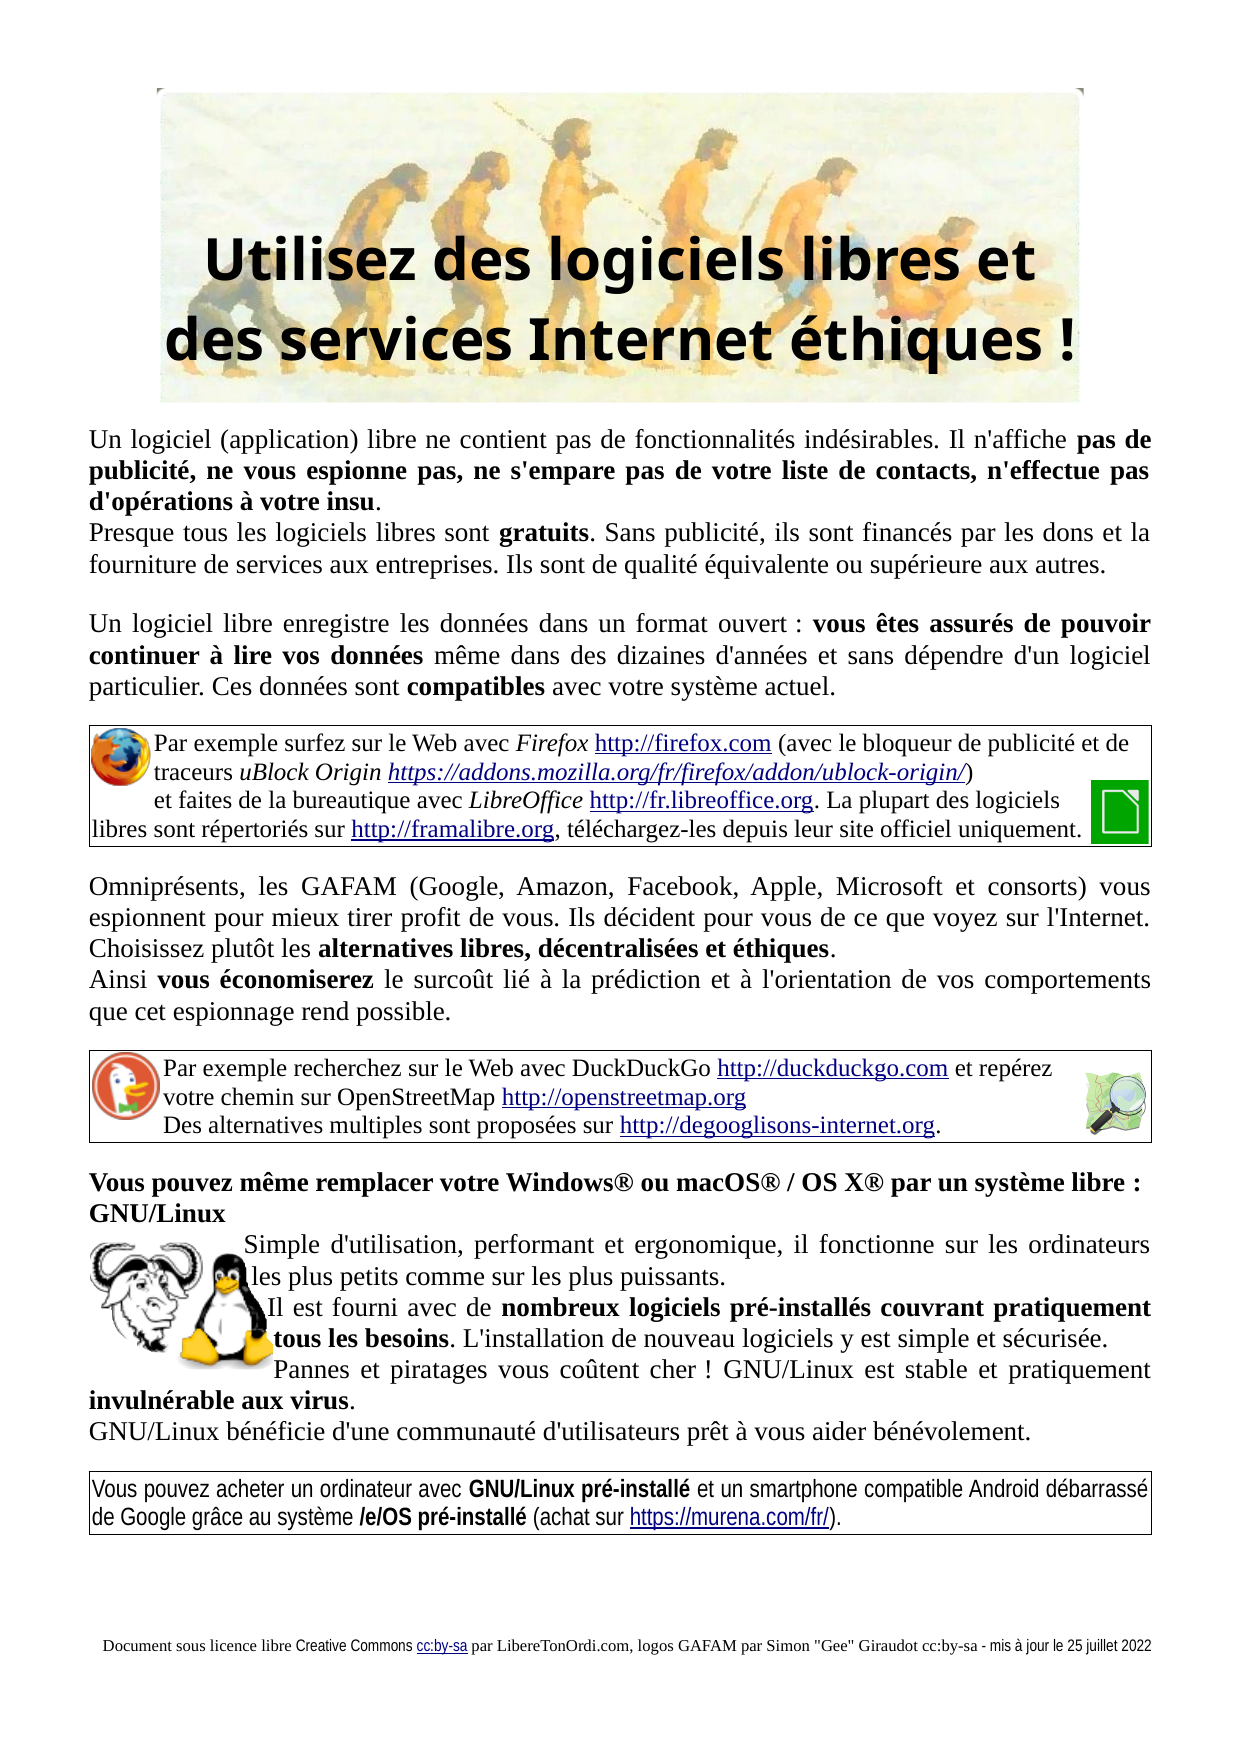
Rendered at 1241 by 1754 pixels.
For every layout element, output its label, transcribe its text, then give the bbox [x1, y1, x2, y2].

text Un logiciel (application) libre ne contient pas de fonctionnalités indésirables. Il n'affiche pas de publicité, ne vous espionne pas, ne s'empare pas de votre liste de contacts, n'effectue pas d'opérations à votre insu. [88, 423, 1152, 517]
text Omniprésents, les GAFAM (Google, Amazon, Facebook, Apple, Microsoft et consorts) vous espionnent pour mieux tirer profit de vous. Ils décident pour vous de ce que voyez sur l'Internet. Choisissez plutôt les alternatives libres, décentralisées et éthiques. [88, 870, 1152, 964]
picture [92, 1052, 160, 1120]
text Un logiciel libre enregistre les données dans un format ouvert : vous êtes assurés de pouvoir continuer à lire vos données même dans des dizaines d'années et sans dépendre d'un logiciel particulier. Ces données sont compatibles avec votre système actuel. [88, 608, 1152, 701]
text Presque tous les logiciels libres sont gratuits. Sans publicité, ils sont financés par les dons et la fourniture de services aux entreprises. Ils sont de qualité équivalente ou supérieure aux autres. [88, 517, 1152, 579]
text [88, 1291, 152, 1353]
title Utilisez des logiciels libres et des services Internet éthiques ! [88, 218, 156, 377]
picture [156, 88, 1084, 413]
picture [90, 1242, 273, 1370]
text Par exemple surfez sur le Web avec Firefox http://firefox.com (avec le bloqueur de publicité et de traceurs uBlock Origin https://addons.mozilla.org/fr/firefox/addon/ublock-origin/) et faites de la bureautique avec LibreOffice http://fr.libreoffice.org. La plupart des logiciels libres sont répertoriés sur http://framalibre.org, téléchargez-les depuis leur site officiel uniquement. [90, 726, 1151, 846]
text Des alternatives multiples sont proposées sur http://degooglisons-internet.org. [90, 1107, 1151, 1142]
title Utilisez des logiciels libres et des services Internet éthiques ! [1084, 218, 1152, 377]
text Simple d'utilisation, performant et ergonomique, il fonctionne sur les ordinateurs les plus petits comme sur les plus puissants. [88, 1229, 1152, 1291]
picture [1091, 780, 1149, 844]
text Vous pouvez même remplacer votre Windows® ou macOS® / OS X® par un système libre : GNU/Linux [88, 1166, 1152, 1229]
text GNU/Linux bénéficie d'une communauté d'utilisateurs prêt à vous aider bénévolement. [88, 1416, 1152, 1447]
text Il est fourni avec de nombreux logiciels pré-installés couvrant pratiquement tous les besoins. L'installation de nouveau logiciels y est simple et sécurisée. [252, 1291, 1152, 1353]
picture [91, 727, 151, 787]
text Ainsi vous économiserez le surcoût lié à la prédiction et à l'orientation de vos comportements que cet espionnage rend possible. [88, 964, 1152, 1026]
text Pannes et piratages vous coûtent cher ! GNU/Linux est stable et pratiquement invulnérable aux virus. [88, 1353, 1152, 1416]
text Vous pouvez acheter un ordinateur avec GNU/Linux pré-installé et un smartphone compatible Android débarrassé de Google grâce au système /e/OS pré-installé (achat sur https://murena.com/fr/). [90, 1472, 1151, 1534]
text Par exemple recherchez sur le Web avec DuckDuckGo http://duckduckgo.com et repérez votre chemin sur OpenStreetMap http://openstreetmap.org [90, 1051, 1151, 1107]
